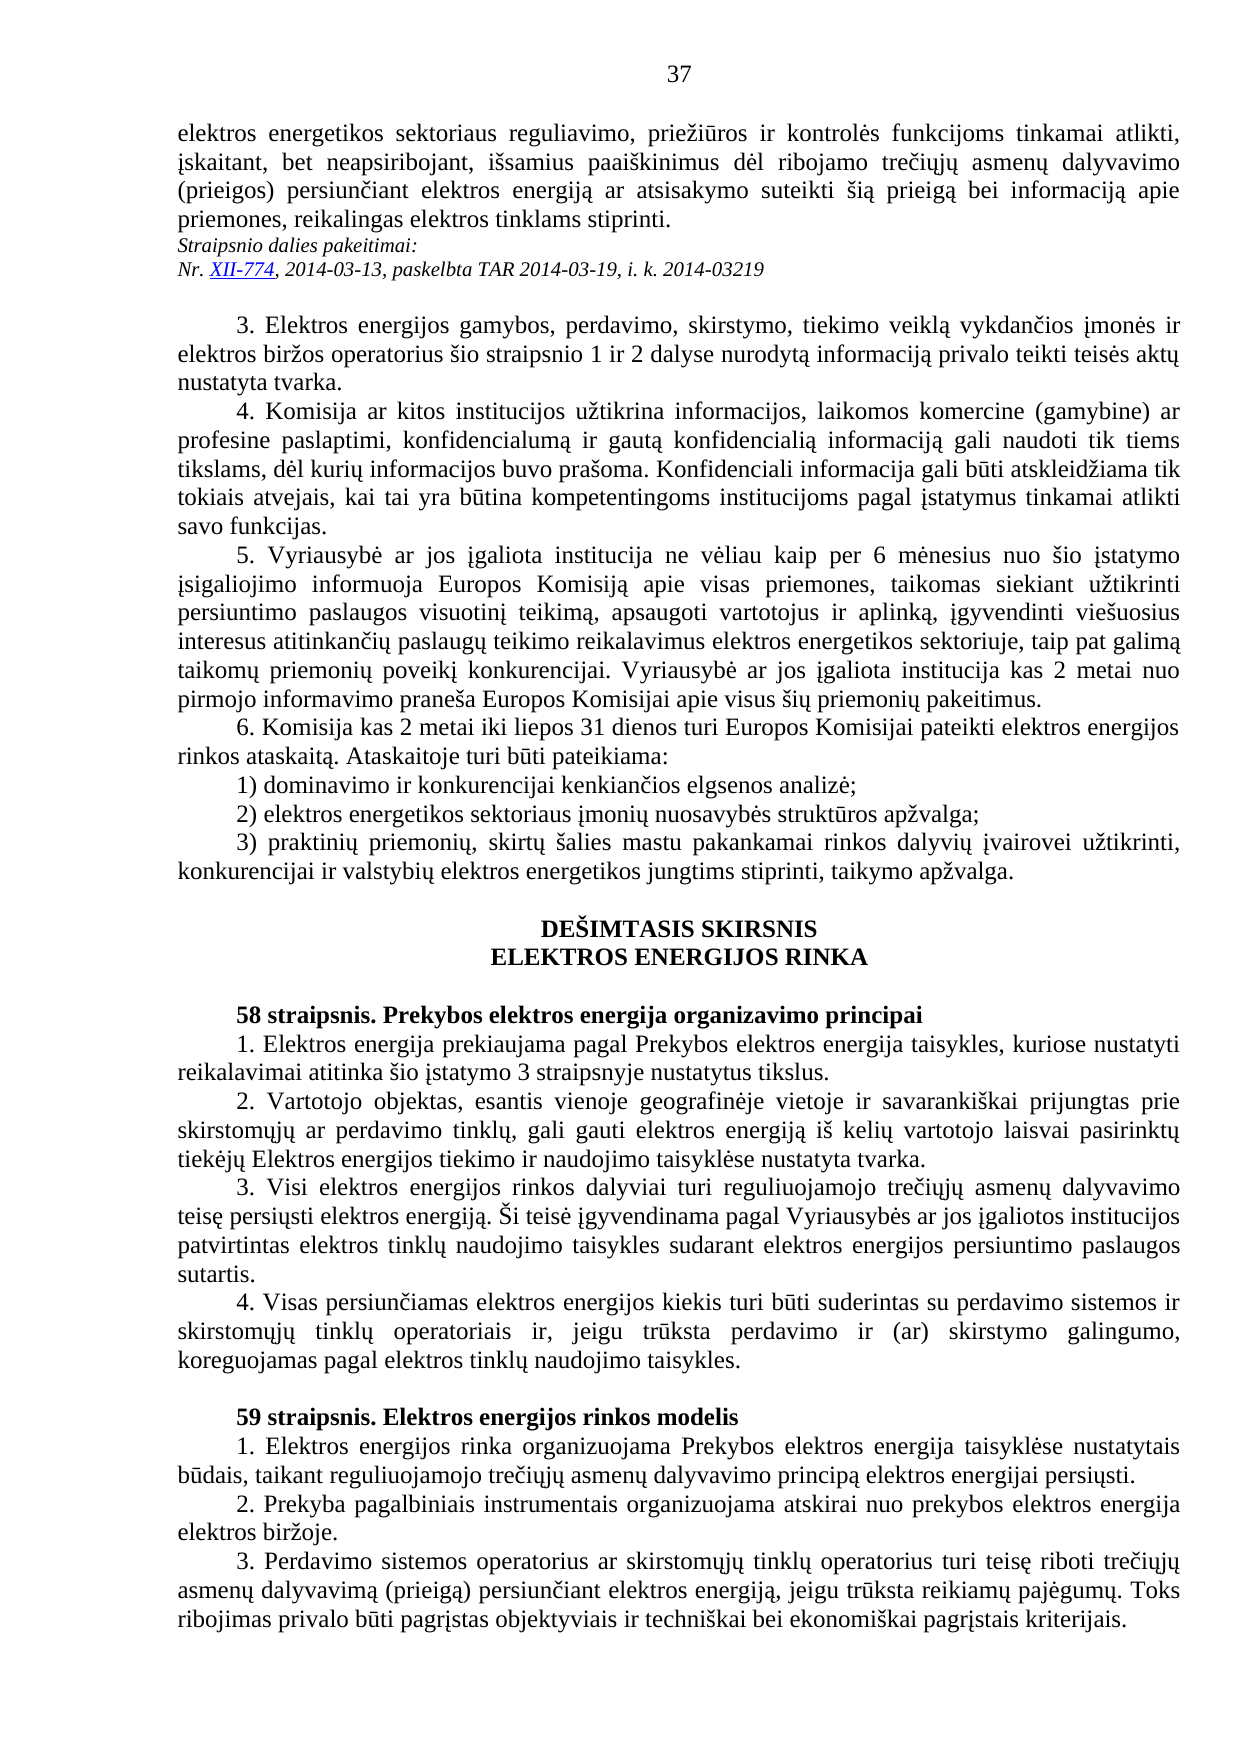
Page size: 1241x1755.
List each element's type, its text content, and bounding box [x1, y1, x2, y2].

text 4. Komisija ar kitos institucijos užtikrina informacijos, laikomos komercine (gamybine) ar profesine paslaptimi, konfidencialumą ir gautą konfidencialią informaciją gali naudoti tik tiems tikslams, dėl kurių informacijos buvo prašoma. Konfidenciali informacija gali būti atskleidžiama tik tokiais atvejais, kai tai yra būtina kompetentingoms institucijoms pagal įstatymus tinkamai atlikti savo funkcijas. [177, 396, 1181, 540]
text 2. Vartotojo objektas, esantis vienoje geografinėje vietoje ir savarankiškai prijungtas prie skirstomųjų ar perdavimo tinklų, gali gauti elektros energiją iš kelių vartotojo laisvai pasirinktų tiekėjų Elektros energijos tiekimo ir naudojimo taisyklėse nustatyta tvarka. [177, 1086, 1181, 1172]
text 6. Komisija kas 2 metai iki liepos 31 dienos turi Europos Komisijai pateikti elektros energijos rinkos ataskaitą. Ataskaitoje turi būti pateikiama: [177, 712, 1181, 770]
text Straipsnio dalies pakeitimai: [177, 233, 1181, 257]
text 1. Elektros energijos rinka organizuojama Prekybos elektros energija taisyklėse nustatytais būdais, taikant reguliuojamojo trečiųjų asmenų dalyvavimo principą elektros energijai persiųsti. [177, 1431, 1181, 1489]
text 3) praktinių priemonių, skirtų šalies mastu pakankamai rinkos dalyvių įvairovei užtikrinti, konkurencijai ir valstybių elektros energetikos jungtims stiprinti, taikymo apžvalga. [177, 827, 1181, 885]
text 1. Elektros energija prekiaujama pagal Prekybos elektros energija taisykles, kuriose nustatyti reikalavimai atitinka šio įstatymo 3 straipsnyje nustatytus tikslus. [177, 1029, 1181, 1086]
text Nr. XII-774, 2014-03-13, paskelbta TAR 2014-03-19, i. k. 2014-03219 [177, 257, 1181, 281]
text 3. Elektros energijos gamybos, perdavimo, skirstymo, tiekimo veiklą vykdančios įmonės ir elektros biržos operatorius šio straipsnio 1 ir 2 dalyse nurodytą informaciją privalo teikti teisės aktų nustatyta tvarka. [177, 310, 1181, 396]
text DEŠIMTASIS SKIRSNIS [177, 914, 1181, 942]
text 5. Vyriausybė ar jos įgaliota institucija ne vėliau kaip per 6 mėnesius nuo šio įstatymo įsigaliojimo informuoja Europos Komisiją apie visas priemones, taikomas siekiant užtikrinti persiuntimo paslaugos visuotinį teikimą, apsaugoti vartotojus ir aplinką, įgyvendinti viešuosius interesus atitinkančių paslaugų teikimo reikalavimus elektros energetikos sektoriuje, taip pat galimą taikomų priemonių poveikį konkurencijai. Vyriausybė ar jos įgaliota institucija kas 2 metai nuo pirmojo informavimo praneša Europos Komisijai apie visus šių priemonių pakeitimus. [177, 540, 1181, 712]
text 58 straipsnis. Prekybos elektros energija organizavimo principai [177, 1000, 1181, 1029]
text 2. Prekyba pagalbiniais instrumentais organizuojama atskirai nuo prekybos elektros energija elektros biržoje. [177, 1489, 1181, 1546]
text 3. Perdavimo sistemos operatorius ar skirstomųjų tinklų operatorius turi teisę riboti trečiųjų asmenų dalyvavimą (prieigą) persiunčiant elektros energiją, jeigu trūksta reikiamų pajėgumų. Toks ribojimas privalo būti pagrįstas objektyviais ir techniškai bei ekonomiškai pagrįstais kriterijais. [177, 1546, 1181, 1632]
text 59 straipsnis. Elektros energijos rinkos modelis [177, 1402, 1181, 1431]
text elektros energetikos sektoriaus reguliavimo, priežiūros ir kontrolės funkcijoms tinkamai atlikti, įskaitant, bet neapsiribojant, išsamius paaiškinimus dėl ribojamo trečiųjų asmenų dalyvavimo (prieigos) persiunčiant elektros energiją ar atsisakymo suteikti šią prieigą bei informaciją apie priemones, reikalingas elektros tinklams stiprinti. [177, 118, 1181, 233]
text 2) elektros energetikos sektoriaus įmonių nuosavybės struktūros apžvalga; [177, 799, 1181, 827]
text 1) dominavimo ir konkurencijai kenkiančios elgsenos analizė; [177, 770, 1181, 799]
text 3. Visi elektros energijos rinkos dalyviai turi reguliuojamojo trečiųjų asmenų dalyvavimo teisę persiųsti elektros energiją. Ši teisė įgyvendinama pagal Vyriausybės ar jos įgaliotos institucijos patvirtintas elektros tinklų naudojimo taisykles sudarant elektros energijos persiuntimo paslaugos sutartis. [177, 1172, 1181, 1287]
text 4. Visas persiunčiamas elektros energijos kiekis turi būti suderintas su perdavimo sistemos ir skirstomųjų tinklų operatoriais ir, jeigu trūksta perdavimo ir (ar) skirstymo galingumo, koreguojamas pagal elektros tinklų naudojimo taisykles. [177, 1287, 1181, 1374]
text ELEKTROS ENERGIJOS RINKA [177, 942, 1181, 971]
